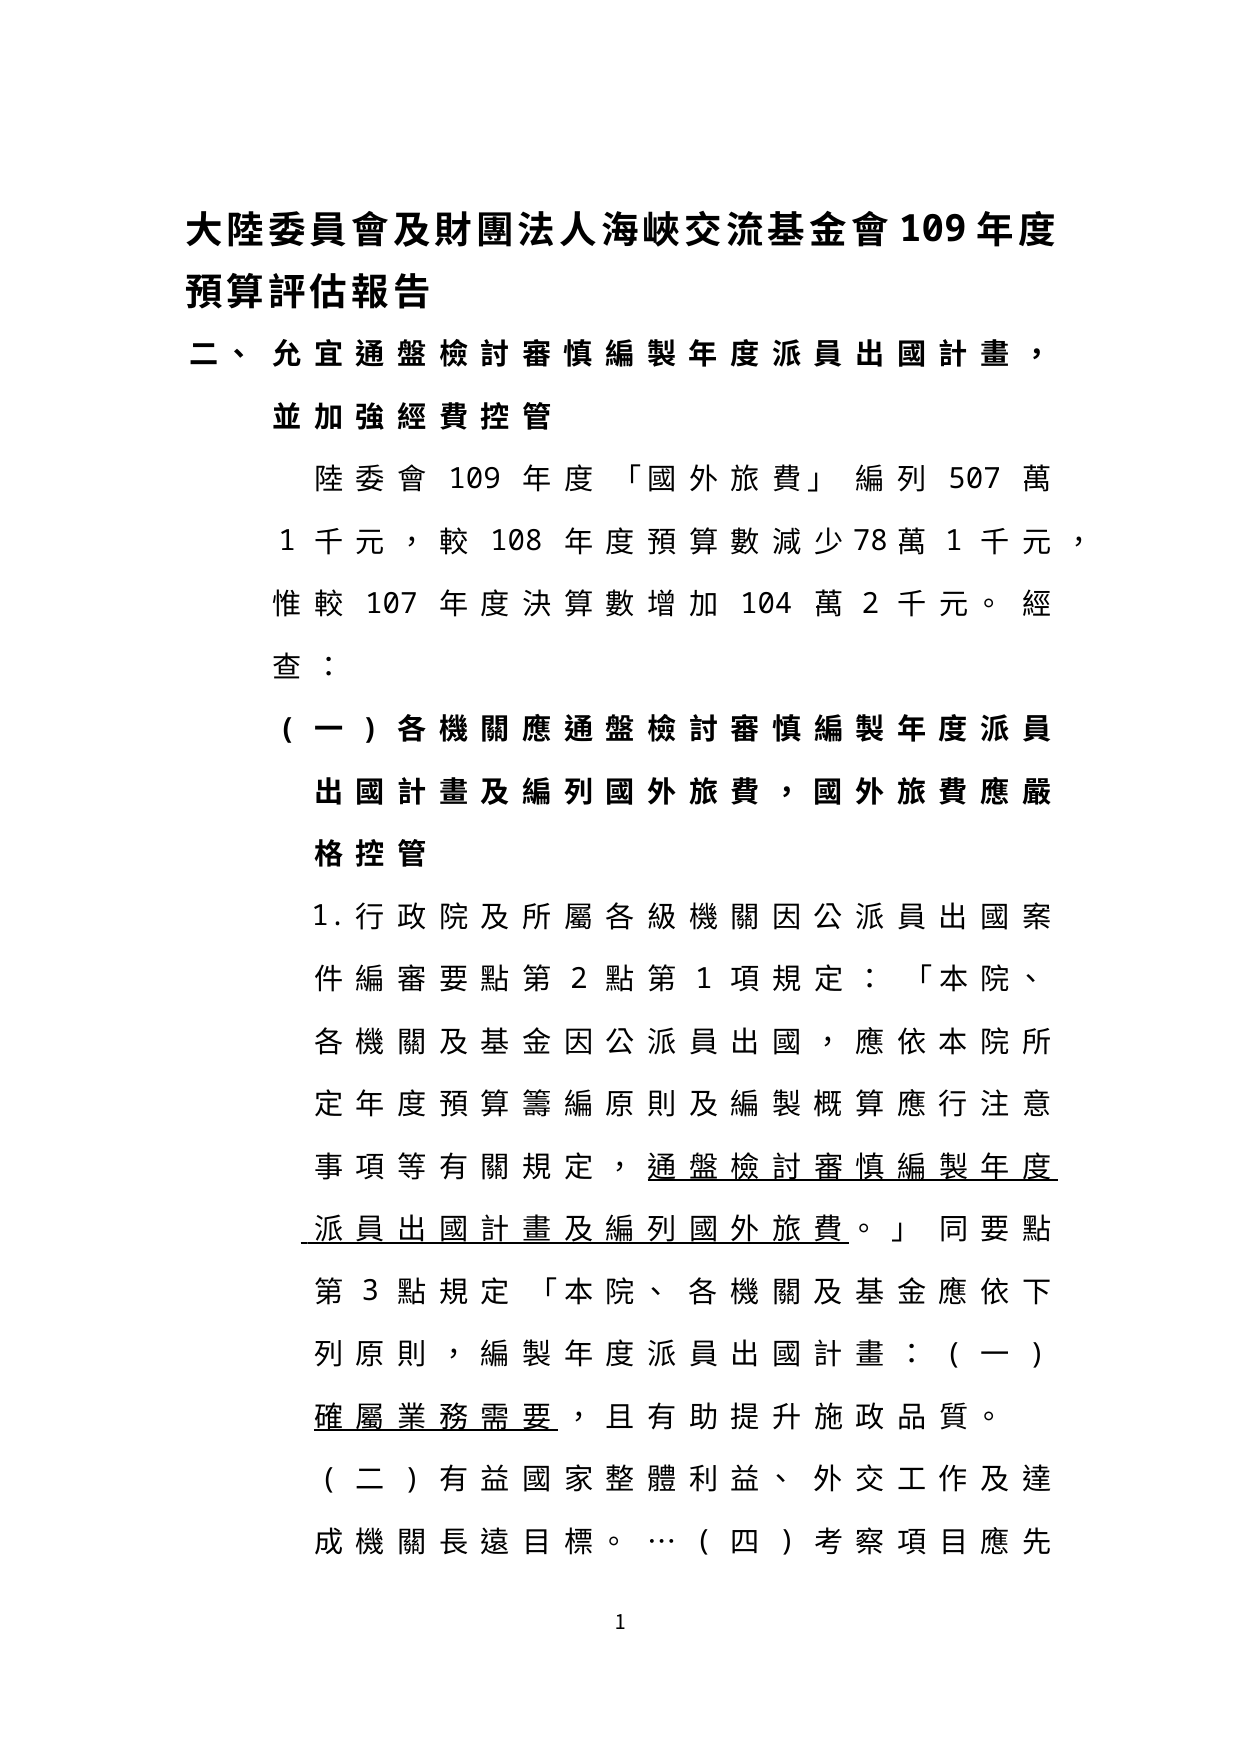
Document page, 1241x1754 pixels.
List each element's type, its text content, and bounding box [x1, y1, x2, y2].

text 1.行政院及所屬各級機關因公派員出國案件編審要點第2點第1項規定：「本院、各機關及基金因公派員出國，應依本院所定年度預算籌編原則及編製概算應行注意事項等有關規定，通盤檢討審慎編製年度派員出國計畫及編列國外旅費。」同要點第3點規定「本院、各機關及基金應依下列原則，編製年度派員出國計畫：(一)確屬業務需要，且有助提升施政品質。(二)有益國家整體利益、外交工作及達成機關長遠目標。…(四)考察項目應先 [271, 873, 1058, 1560]
text (一)各機關應通盤檢討審慎編製年度派員出國計畫及編列國外旅費，國外旅費應嚴格控管 [242, 685, 1058, 873]
text 陸委會109年度「國外旅費」編列507萬1千元，較108年度預算數減少78萬1千元，惟較107年度決算數增加104萬2千元。經查： [242, 435, 1058, 685]
text 大陸委員會及財團法人海峽交流基金會109年度預算評估報告 [183, 185, 1058, 310]
text 二、允宜通盤檢討審慎編製年度派員出國計畫，並加強經費控管 [183, 310, 1058, 435]
